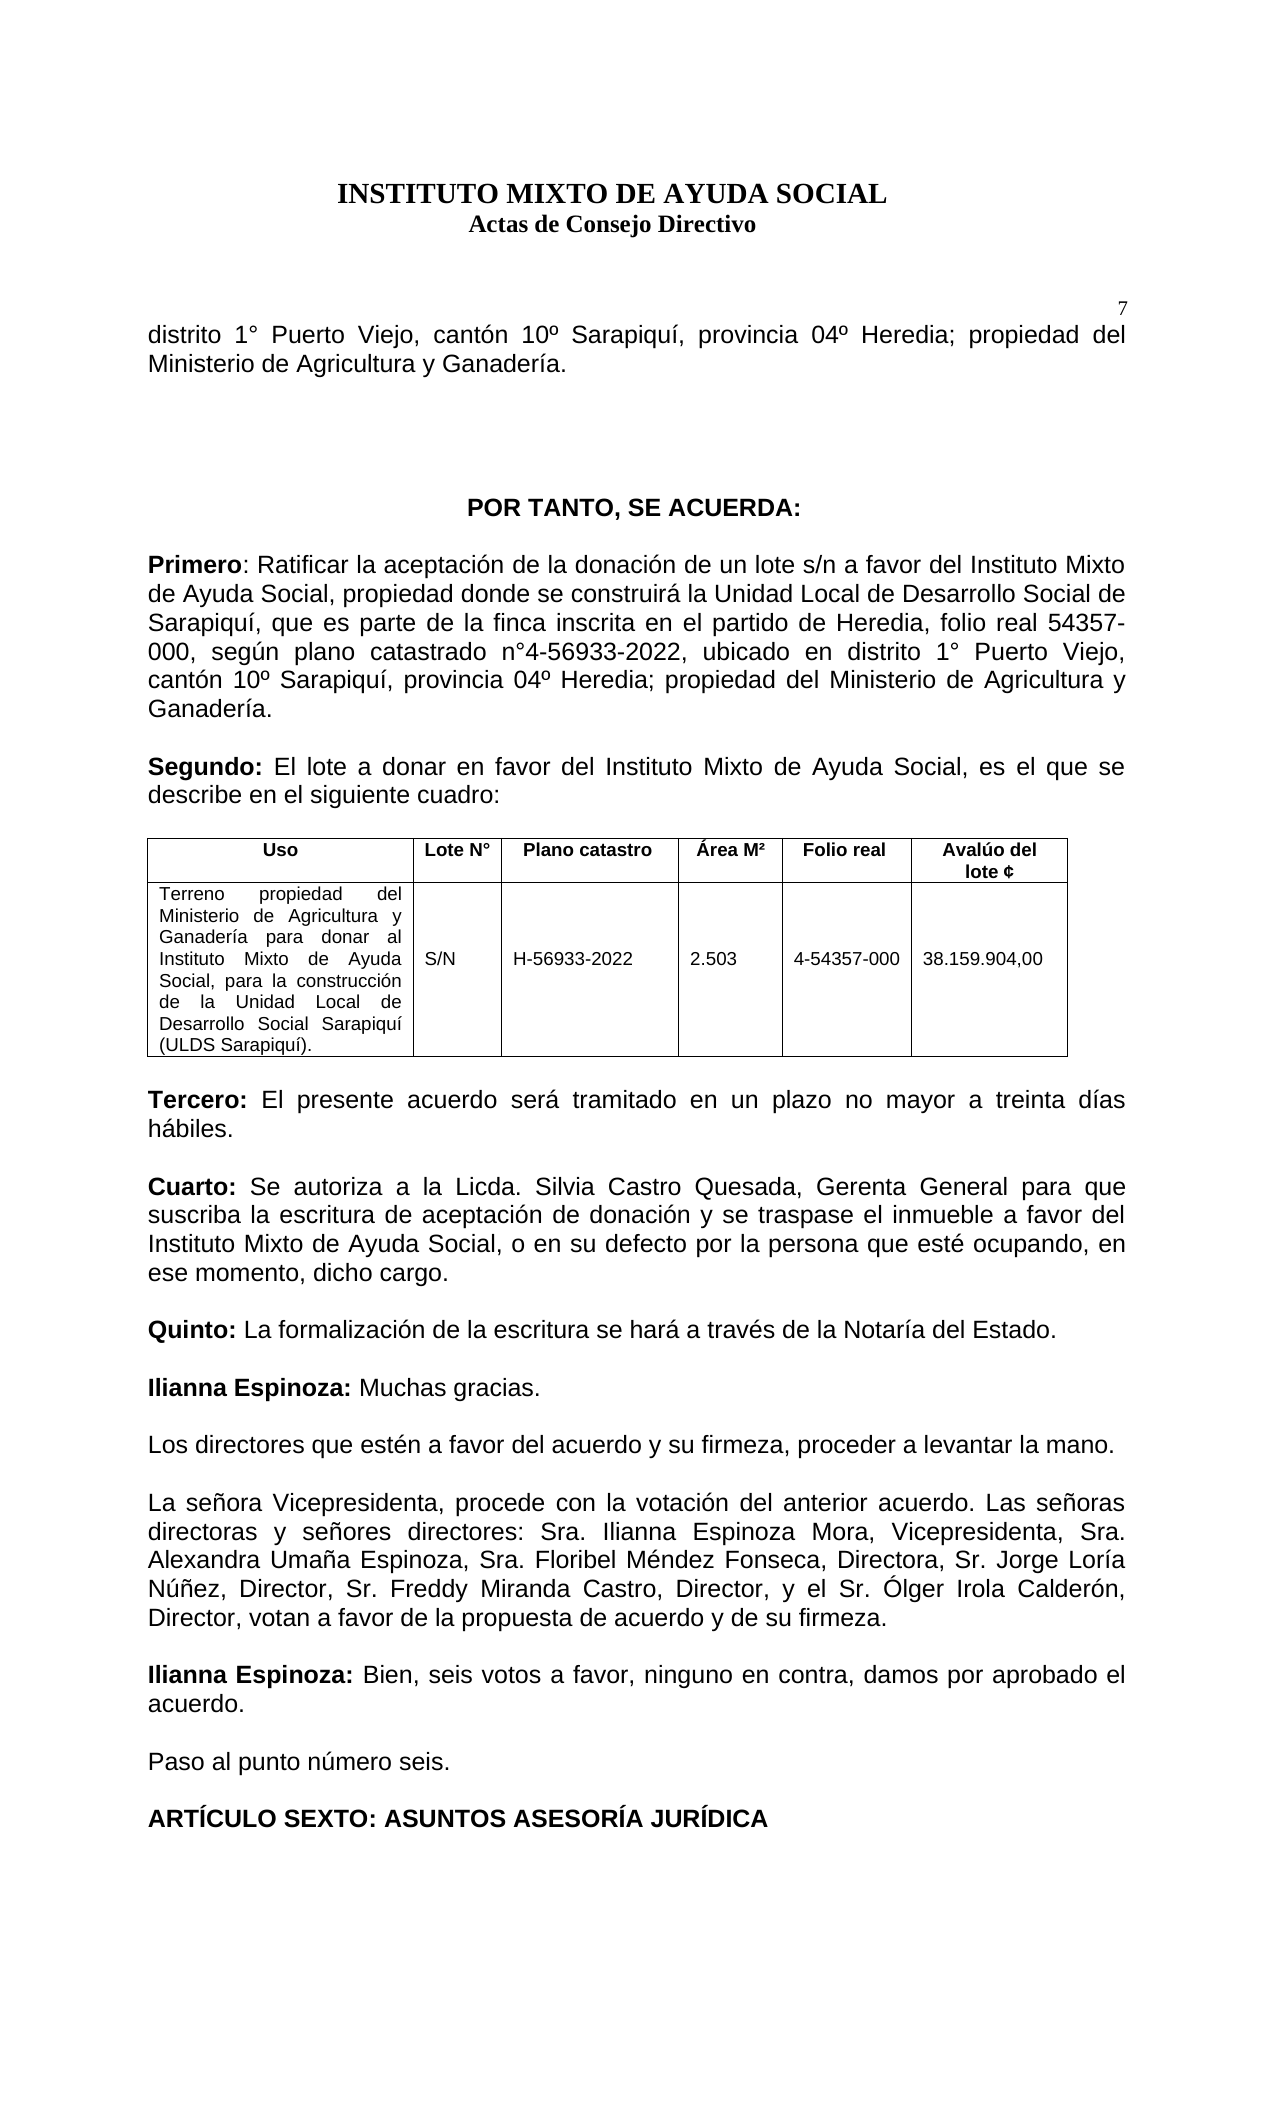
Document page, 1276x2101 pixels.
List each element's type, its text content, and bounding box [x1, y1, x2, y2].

table_header Área M² [679, 839, 782, 882]
table_header Uso [148, 839, 413, 882]
table_cell 2.503 [679, 883, 782, 1056]
text Segundo: El lote a donar en favor del Instituto Mixto de Ayuda Social, es el que se describe en el siguiente cuadro: [148, 752, 1127, 809]
table_cell S/N [414, 883, 501, 1056]
text distrito 1° Puerto Viejo, cantón 10º Sarapiquí, provincia 04º Heredia; propiedad del Ministerio de Agricultura y Ganadería. [148, 320, 1127, 378]
text Cuarto: Se autoriza a la Licda. Silvia Castro Quesada, Gerenta General para que suscriba la escritura de aceptación de donación y se traspase el inmueble a favor del Instituto Mixto de Ayuda Social, o en su defecto por la persona que esté ocupando, en ese momento, dicho cargo. [148, 1172, 1127, 1287]
text ARTÍCULO SEXTO: ASUNTOS ASESORÍA JURÍDICA [148, 1804, 1127, 1833]
text Los directores que estén a favor del acuerdo y su firmeza, proceder a levantar la mano. [148, 1430, 1136, 1459]
table_header Folio real [783, 839, 911, 882]
table_header Plano catastro [502, 839, 678, 882]
text Primero: Ratificar la aceptación de la donación de un lote s/n a favor del Instituto Mixto de Ayuda Social, propiedad donde se construirá la Unidad Local de Desarrollo Social de Sarapiquí, que es parte de la finca inscrita en el partido de Heredia, folio real 54357-000, según plano catastrado n°4-56933-2022, ubicado en distrito 1° Puerto Viejo, cantón 10º Sarapiquí, provincia 04º Heredia; propiedad del Ministerio de Agricultura y Ganadería. [148, 550, 1127, 723]
text Paso al punto número seis. [148, 1747, 1127, 1775]
text Ilianna Espinoza: Bien, seis votos a favor, ninguno en contra, damos por aprobado el acuerdo. [148, 1660, 1127, 1718]
table_header Avalúo del lote ¢ [912, 839, 1067, 882]
table_header Lote N° [414, 839, 501, 882]
table_cell 38.159.904,00 [912, 883, 1067, 1056]
table_cell Terreno propiedad del Ministerio de Agricultura y Ganadería para donar al Instituto Mixto de Ayuda Social, para la construcción de la Unidad Local de Desarrollo Social Sarapiquí (ULDS Sarapiquí). [148, 883, 413, 1056]
table_cell H-56933-2022 [502, 883, 678, 1056]
text La señora Vicepresidenta, procede con la votación del anterior acuerdo. Las señoras directoras y señores directores: Sra. Ilianna Espinoza Mora, Vicepresidenta, Sra. Alexandra Umaña Espinoza, Sra. Floribel Méndez Fonseca, Directora, Sr. Jorge Loría Núñez, Director, Sr. Freddy Miranda Castro, Director, y el Sr. Ólger Irola Calderón, Director, votan a favor de la propuesta de acuerdo y de su firmeza. [148, 1488, 1127, 1632]
text Ilianna Espinoza: Muchas gracias. [148, 1373, 1136, 1402]
table_cell 4-54357-000 [783, 883, 911, 1056]
text Tercero: El presente acuerdo será tramitado en un plazo no mayor a treinta días hábiles. [148, 1085, 1127, 1143]
text POR TANTO, SE ACUERDA: [148, 493, 1127, 522]
text Quinto: La formalización de la escritura se hará a través de la Notaría del Estado. [148, 1315, 1127, 1344]
